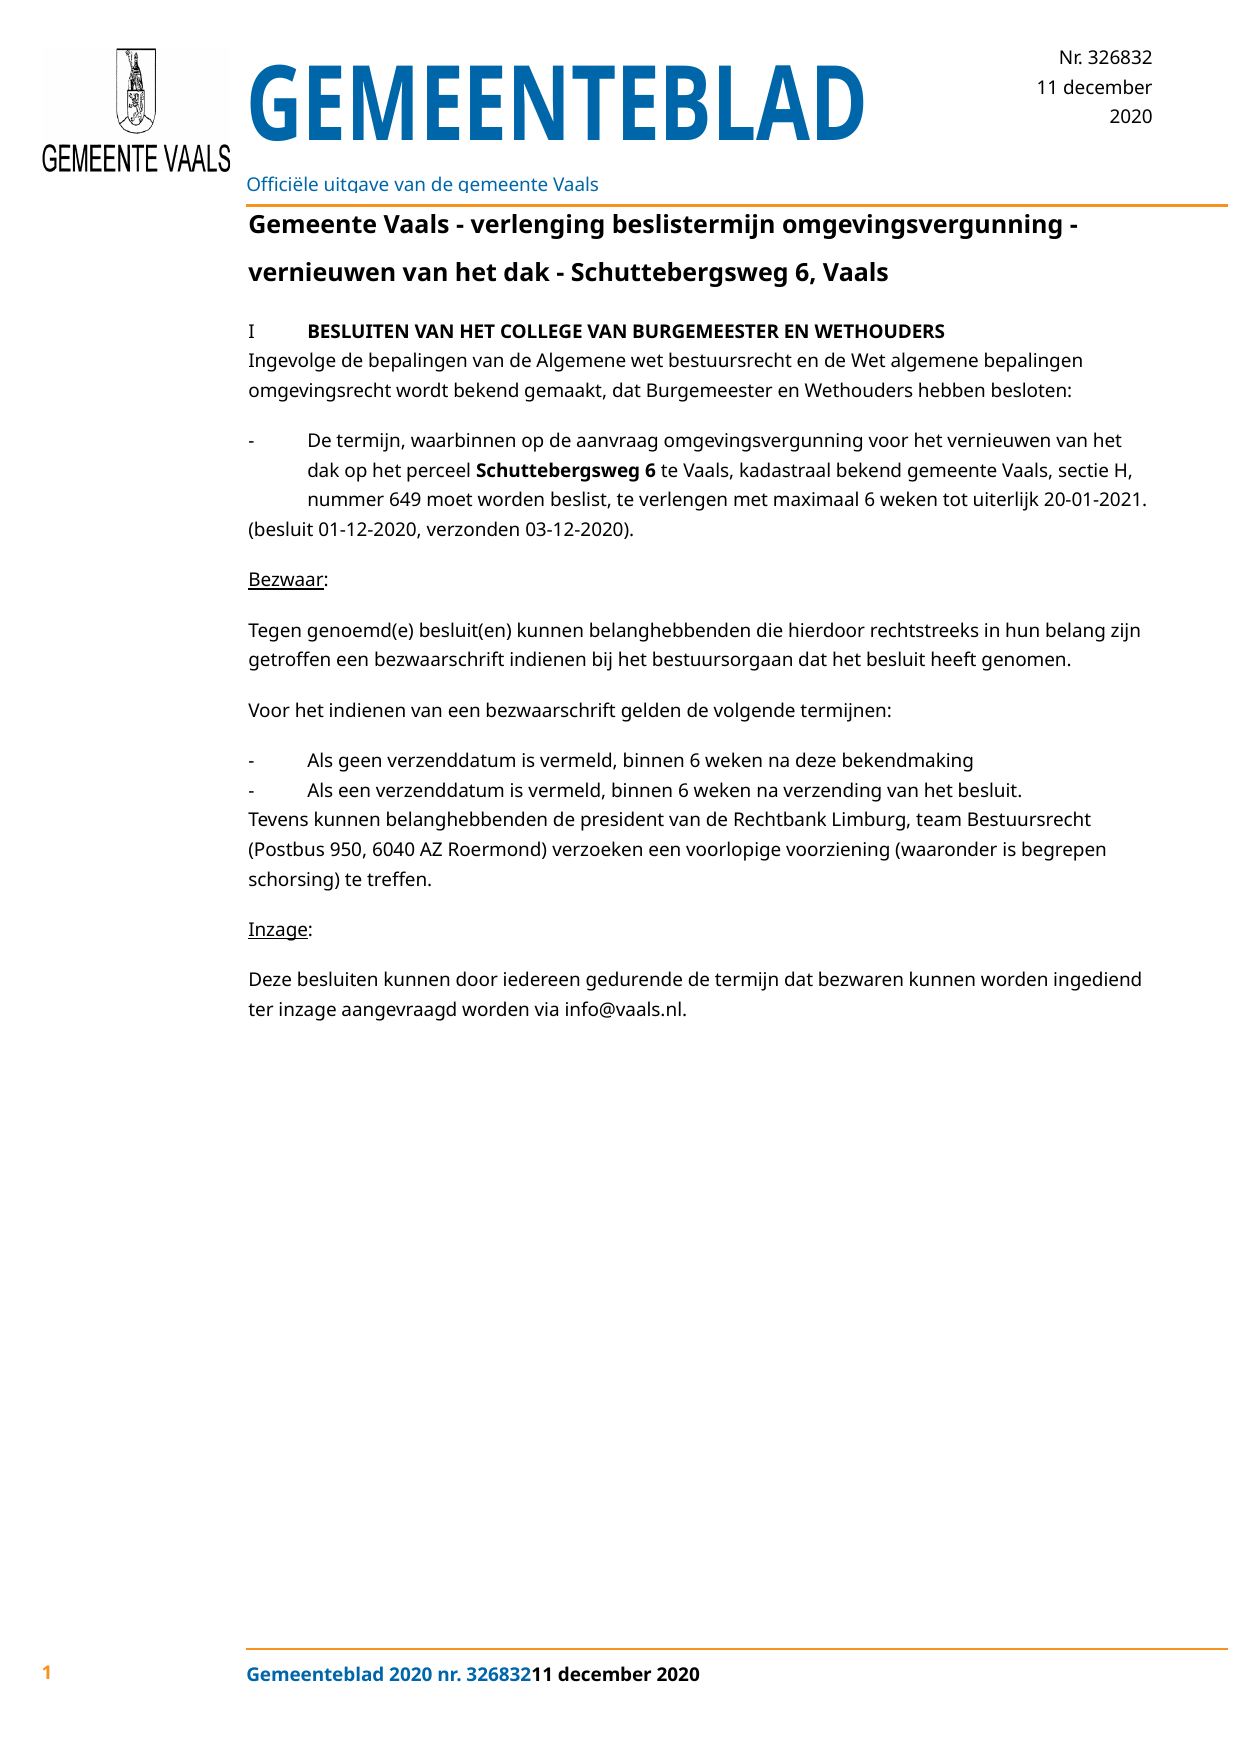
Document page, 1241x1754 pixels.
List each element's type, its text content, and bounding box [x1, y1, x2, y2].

list Als geen verzenddatum is vermeld, binnen 6 weken na deze bekendmaking [248, 747, 1152, 773]
text Inzage: [248, 916, 1152, 942]
text Tevens kunnen belanghebbenden de president van de Rechtbank Limburg, team Bestuursrecht (Postbus 950, 6040 AZ Roermond) verzoeken een voorlopige voorziening (waaronder is begrepen schorsing) te treffen. [248, 807, 1152, 892]
text Bezwaar: [248, 567, 1152, 592]
text Deze besluiten kunnen door iedereen gedurende de termijn dat bezwaren kunnen worden ingediend ter inzage aangevraagd worden via info@vaals.nl. [248, 967, 1152, 1022]
text Ingevolge de bepalingen van de Algemene wet bestuursrecht en de Wet algemene bepalingen omgevingsrecht wordt bekend gemaakt, dat Burgemeester en Wethouders hebben besloten: [248, 347, 1152, 403]
list Als een verzenddatum is vermeld, binnen 6 weken na verzending van het besluit. [248, 777, 1152, 803]
text Voor het indienen van een bezwaarschrift gelden de volgende termijnen: [248, 697, 1152, 723]
text Gemeente Vaals - verlenging beslistermijn omgevingsvergunning - vernieuwen van het dak - Schuttebergsweg 6, Vaals [248, 207, 1152, 288]
text Tegen genoemd(e) besluit(en) kunnen belanghebbenden die hierdoor rechtstreeks in hun belang zijn getroffen een bezwaarschrift indienen bij het bestuursorgaan dat het besluit heeft genomen. [248, 617, 1152, 672]
picture [41, 47, 231, 172]
list De termijn, waarbinnen op de aanvraag omgevingsvergunning voor het vernieuwen van het dak op het perceel Schuttebergsweg 6 te Vaals, kadastraal bekend gemeente Vaals, sectie H, nummer 649 moet worden beslist, te verlengen met maximaal 6 weken tot uiterlijk 20-01-2021. [248, 427, 1152, 512]
text (besluit 01-12-2020, verzonden 03-12-2020). [248, 516, 1152, 542]
list BESLUITEN VAN HET COLLEGE VAN BURGEMEESTER EN WETHOUDERS [248, 318, 1152, 344]
